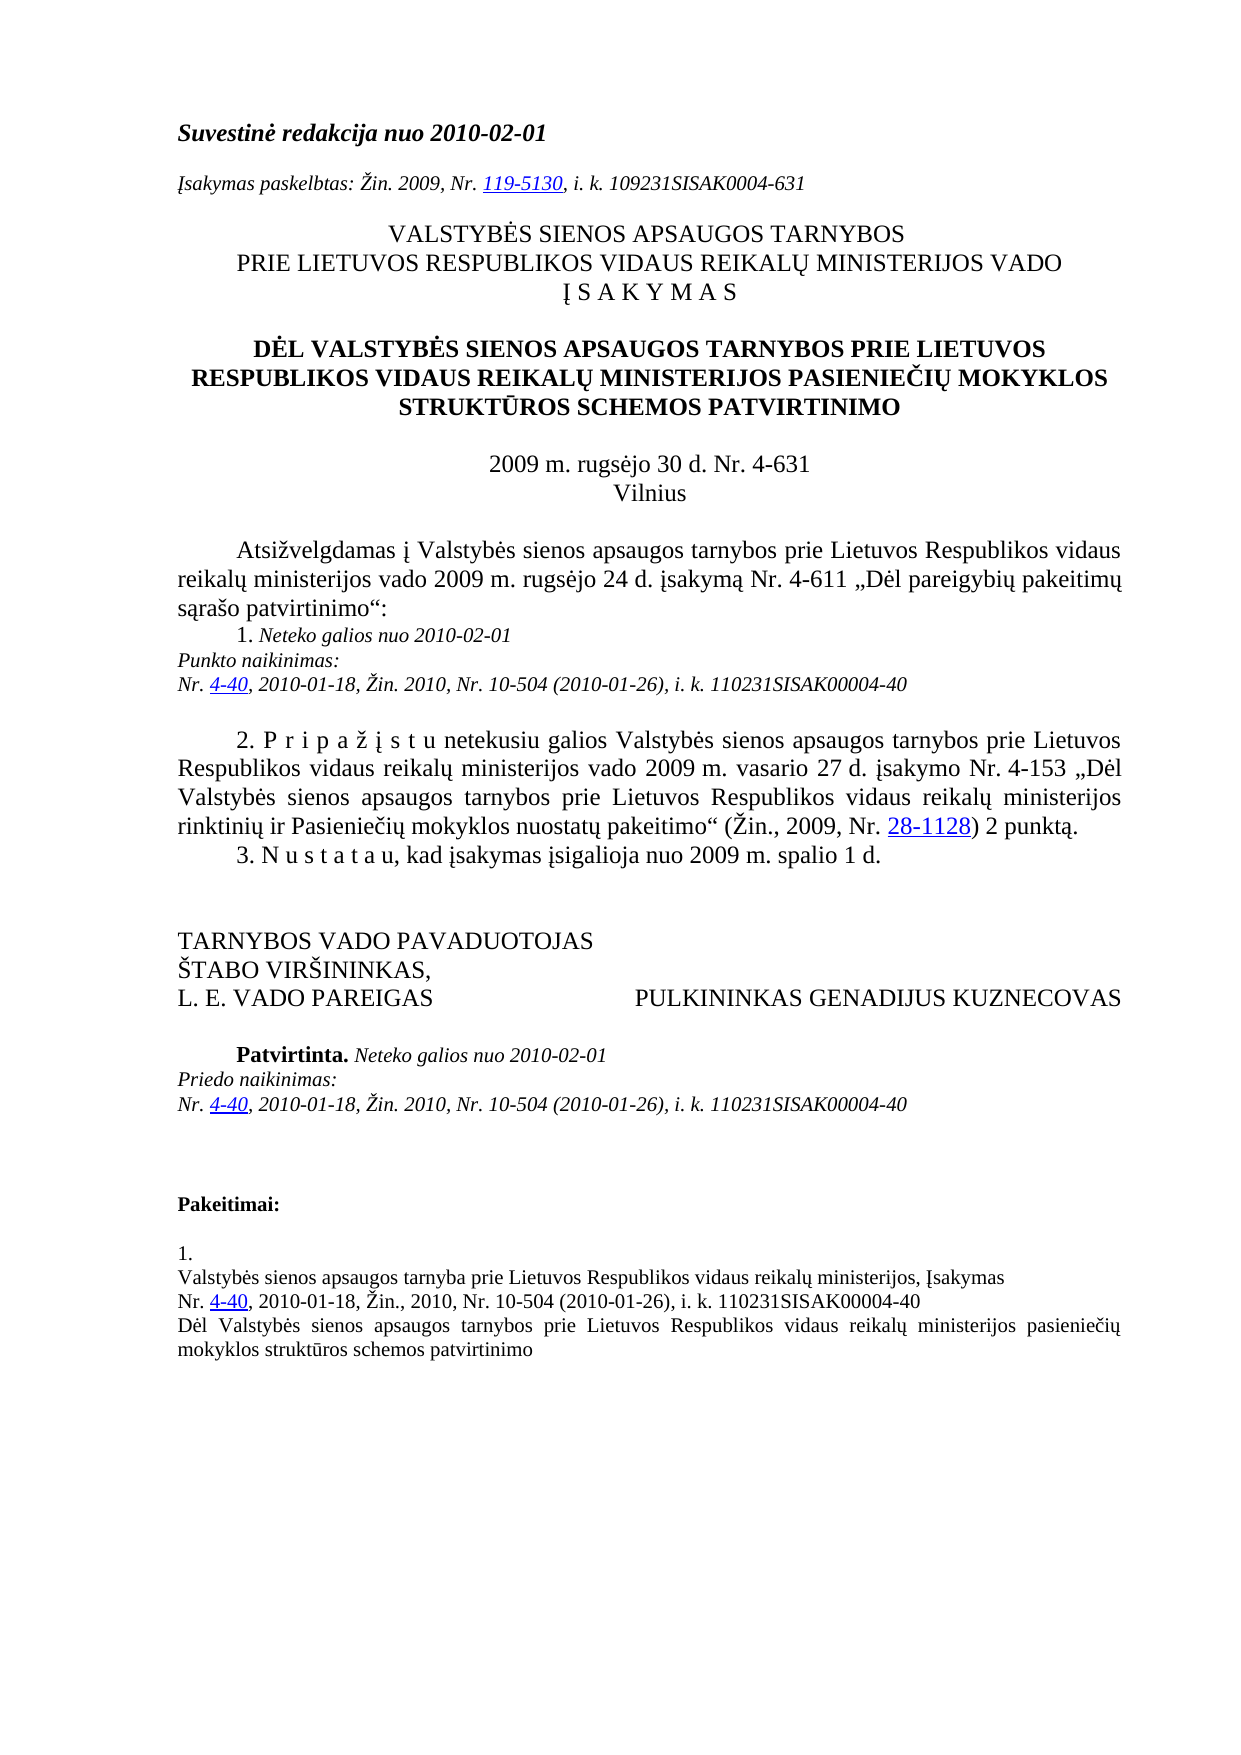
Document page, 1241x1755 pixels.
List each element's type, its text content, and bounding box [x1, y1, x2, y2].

text 1. Neteko galios nuo 2010-02-01 [177, 622, 1122, 648]
text Nr. 4-40, 2010-01-18, Žin. 2010, Nr. 10-504 (2010-01-26), i. k. 110231SISAK00004-40 [177, 672, 1122, 696]
text Pakeitimai: [177, 1192, 1122, 1216]
text Suvestinė redakcija nuo 2010-02-01 [177, 118, 1122, 147]
text 2009 m. rugsėjo 30 d. Nr. 4-631 [177, 449, 1122, 478]
text PRIE LIETUVOS RESPUBLIKOS VIDAUS REIKALŲ MINISTERIJOS VADO [177, 248, 1122, 277]
text Atsižvelgdamas į Valstybės sienos apsaugos tarnybos prie Lietuvos Respublikos vidaus reikalų ministerijos vado 2009 m. rugsėjo 24 d. įsakymą Nr. 4-611 „Dėl pareigybių pakeitimų sąrašo patvirtinimo“: [177, 535, 1122, 622]
text Patvirtinta. Neteko galios nuo 2010-02-01 [177, 1041, 1122, 1067]
text Dėl Valstybės sienos apsaugos tarnybos prie Lietuvos Respublikos vidaus reikalų ministerijos pasieniečių mokyklos struktūros schemos patvirtinimo [177, 1313, 1122, 1361]
text Štabo viršininkas, [177, 955, 1122, 983]
text Priedo naikinimas: [177, 1067, 1122, 1091]
text 3. N u s t a t a u, kad įsakymas įsigalioja nuo 2009 m. spalio 1 d. [177, 840, 1122, 868]
text Valstybės sienos apsaugos tarnyba prie Lietuvos Respublikos vidaus reikalų ministerijos, Įsakymas [177, 1264, 1122, 1289]
text Įsakymas paskelbtas: Žin. 2009, Nr. 119-5130, i. k. 109231SISAK0004-631 [177, 171, 1122, 195]
text l. e. vado pareigas pulkininkas Genadijus Kuznecovas [177, 983, 1122, 1012]
text 2. P r i p a ž į s t u netekusiu galios Valstybės sienos apsaugos tarnybos prie Lietuvos Respublikos vidaus reikalų ministerijos vado 2009 m. vasario 27 d. įsakymo Nr. 4-153 „Dėl Valstybės sienos apsaugos tarnybos prie Lietuvos Respublikos vidaus reikalų ministerijos rinktinių ir Pasieniečių mokyklos nuostatų pakeitimo“ (Žin., 2009, Nr. 28-1128) 2 punktą. [177, 725, 1122, 840]
text VALSTYBĖS SIENOS APSAUGOS TARNYBOS [177, 219, 1122, 248]
text Į S A K Y M A S [177, 277, 1122, 305]
text DĖL VALSTYBĖS SIENOS APSAUGOS TARNYBOS PRIE LIETUVOS RESPUBLIKOS VIDAUS REIKALŲ MINISTERIJOS PASIENIEČIŲ MOKYKLOS STRUKTŪROS SCHEMOS PATVIRTINIMO [177, 334, 1122, 420]
text Nr. 4-40, 2010-01-18, Žin. 2010, Nr. 10-504 (2010-01-26), i. k. 110231SISAK00004-40 [177, 1091, 1122, 1116]
text Vilnius [177, 478, 1122, 507]
text Nr. 4-40, 2010-01-18, Žin., 2010, Nr. 10-504 (2010-01-26), i. k. 110231SISAK00004-40 [177, 1289, 1122, 1313]
text 1. [177, 1241, 1122, 1264]
text Punkto naikinimas: [177, 648, 1122, 672]
text Tarnybos vado pavaduotojas [177, 926, 1122, 955]
